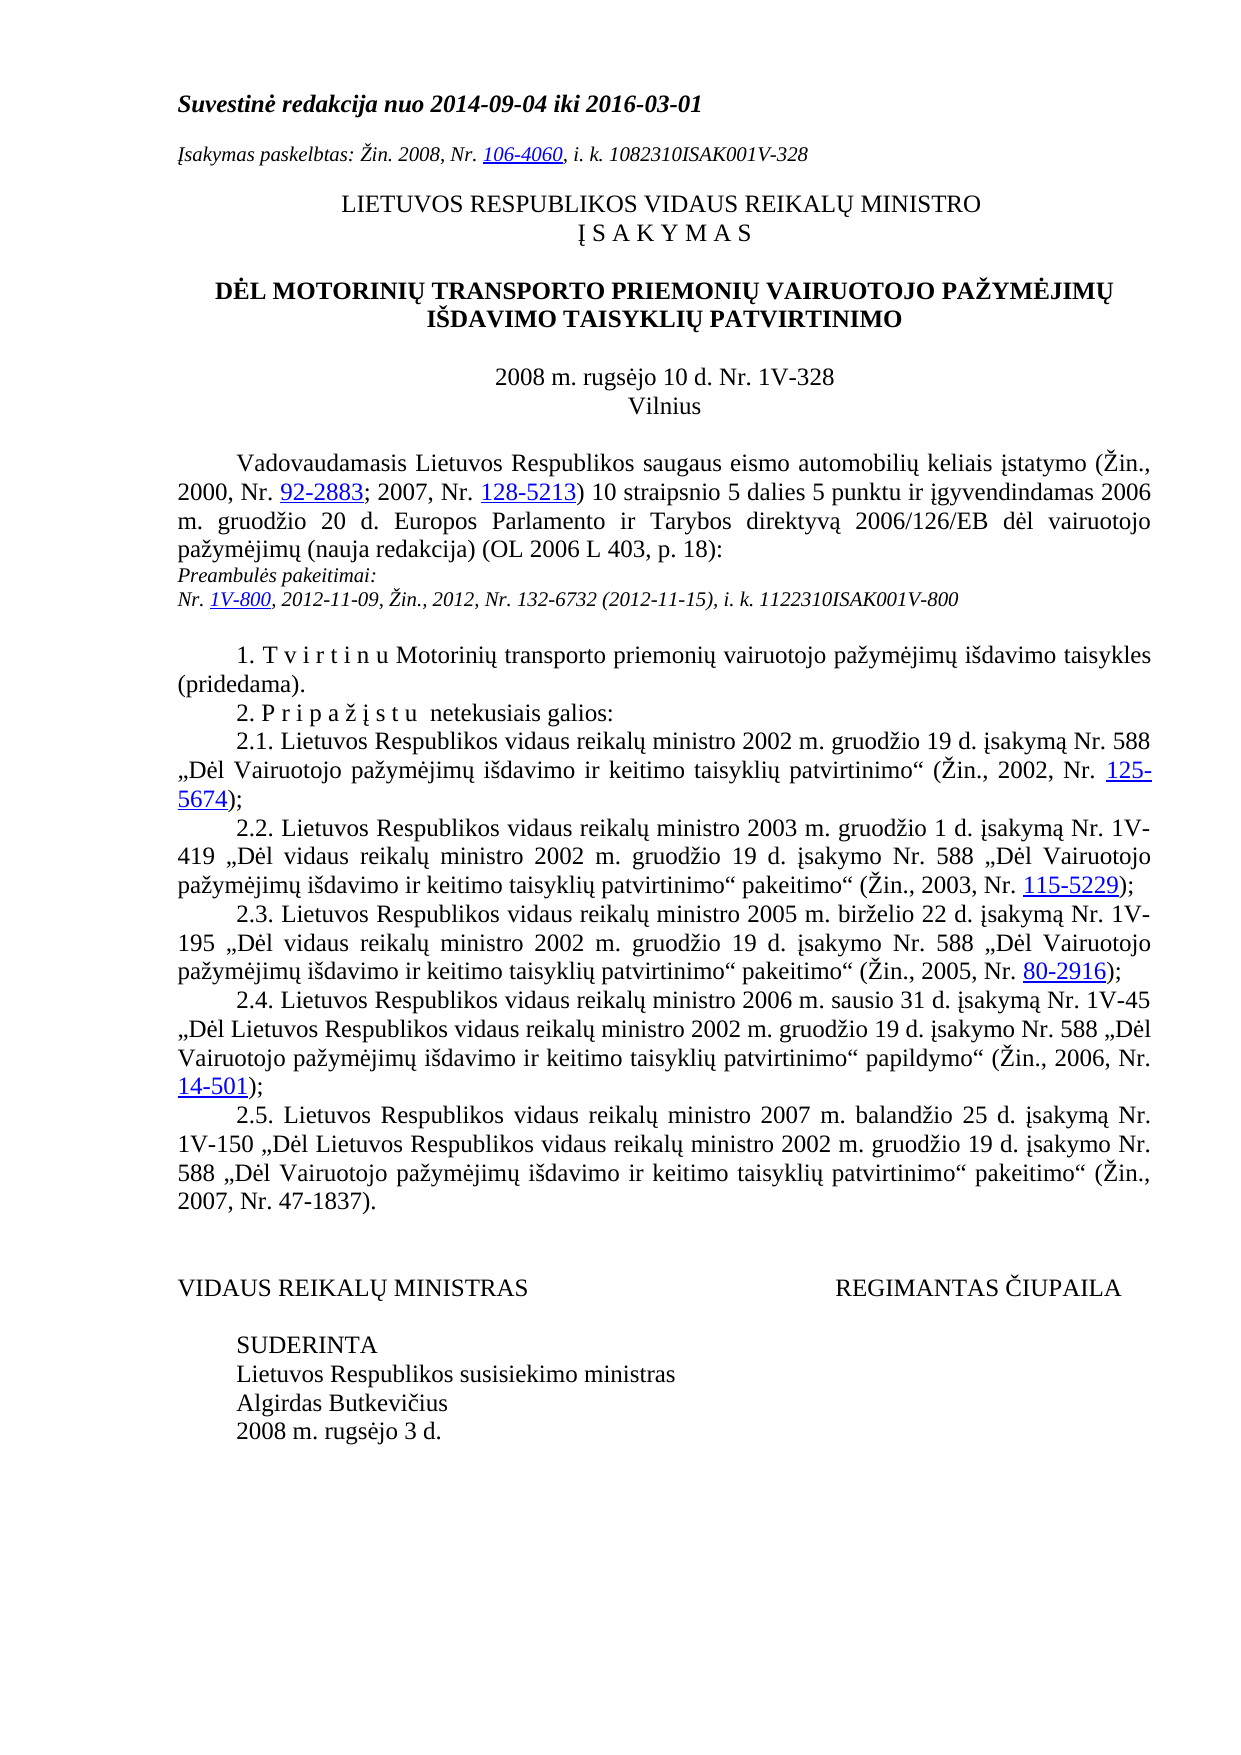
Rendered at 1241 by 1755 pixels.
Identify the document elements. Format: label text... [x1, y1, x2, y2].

text VIDAUS REIKALŲ MINISTRAS REGIMANTAS ČIUPAILA [177, 1273, 1152, 1301]
text Nr. 1V-800, 2012-11-09, Žin., 2012, Nr. 132-6732 (2012-11-15), i. k. 1122310ISAK001V-800 [177, 587, 1152, 611]
text 2.4. Lietuvos Respublikos vidaus reikalų ministro 2006 m. sausio 31 d. įsakymą Nr. 1V-45 „Dėl Lietuvos Respublikos vidaus reikalų ministro 2002 m. gruodžio 19 d. įsakymo Nr. 588 „Dėl Vairuotojo pažymėjimų išdavimo ir keitimo taisyklių patvirtinimo“ papildymo“ (Žin., 2006, Nr. 14-501); [177, 985, 1152, 1100]
text Įsakymas paskelbtas: Žin. 2008, Nr. 106-4060, i. k. 1082310ISAK001V-328 [177, 141, 1152, 166]
text LIETUVOS RESPUBLIKOS VIDAUS REIKALŲ MINISTRO [177, 189, 1152, 218]
text Algirdas Butkevičius [177, 1388, 1152, 1416]
text ĮSAKYMAS [177, 218, 1152, 247]
text 2.5. Lietuvos Respublikos vidaus reikalų ministro 2007 m. balandžio 25 d. įsakymą Nr. 1V-150 „Dėl Lietuvos Respublikos vidaus reikalų ministro 2002 m. gruodžio 19 d. įsakymo Nr. 588 „Dėl Vairuotojo pažymėjimų išdavimo ir keitimo taisyklių patvirtinimo“ pakeitimo“ (Žin., 2007, Nr. 47-1837). [177, 1100, 1152, 1215]
text Vadovaudamasis Lietuvos Respublikos saugaus eismo automobilių keliais įstatymo (Žin., 2000, Nr. 92-2883; 2007, Nr. 128-5213) 10 straipsnio 5 dalies 5 punktu ir įgyvendindamas 2006 m. gruodžio 20 d. Europos Parlamento ir Tarybos direktyvą 2006/126/EB dėl vairuotojo pažymėjimų (nauja redakcija) (OL 2006 L 403, p. 18): [177, 448, 1152, 563]
text Suvestinė redakcija nuo 2014-09-04 iki 2016-03-01 [177, 89, 1152, 117]
text Lietuvos Respublikos susisiekimo ministras [177, 1359, 1152, 1388]
text 2008 m. rugsėjo 10 d. Nr. 1V-328 [177, 362, 1152, 391]
text 2.1. Lietuvos Respublikos vidaus reikalų ministro 2002 m. gruodžio 19 d. įsakymą Nr. 588 „Dėl Vairuotojo pažymėjimų išdavimo ir keitimo taisyklių patvirtinimo“ (Žin., 2002, Nr. 125-5674); [177, 726, 1152, 813]
text SUDERINTA [177, 1330, 1152, 1359]
text Vilnius [177, 391, 1152, 419]
text 2008 m. rugsėjo 3 d. [177, 1416, 1152, 1445]
text Preambulės pakeitimai: [177, 563, 1152, 587]
text 1. Tvirtinu Motorinių transporto priemonių vairuotojo pažymėjimų išdavimo taisykles (pridedama). [177, 640, 1152, 698]
text 2.2. Lietuvos Respublikos vidaus reikalų ministro 2003 m. gruodžio 1 d. įsakymą Nr. 1V-419 „Dėl vidaus reikalų ministro 2002 m. gruodžio 19 d. įsakymo Nr. 588 „Dėl Vairuotojo pažymėjimų išdavimo ir keitimo taisyklių patvirtinimo“ pakeitimo“ (Žin., 2003, Nr. 115-5229); [177, 813, 1152, 899]
text DĖL MOTORINIŲ TRANSPORTO PRIEMONIŲ VAIRUOTOJO PAŽYMĖJIMŲ IŠDAVIMO TAISYKLIŲ PATVIRTINIMO [177, 276, 1152, 333]
text 2.3. Lietuvos Respublikos vidaus reikalų ministro 2005 m. birželio 22 d. įsakymą Nr. 1V-195 „Dėl vidaus reikalų ministro 2002 m. gruodžio 19 d. įsakymo Nr. 588 „Dėl Vairuotojo pažymėjimų išdavimo ir keitimo taisyklių patvirtinimo“ pakeitimo“ (Žin., 2005, Nr. 80-2916); [177, 899, 1152, 985]
text 2. Pripažįstu netekusiais galios: [177, 698, 1152, 726]
